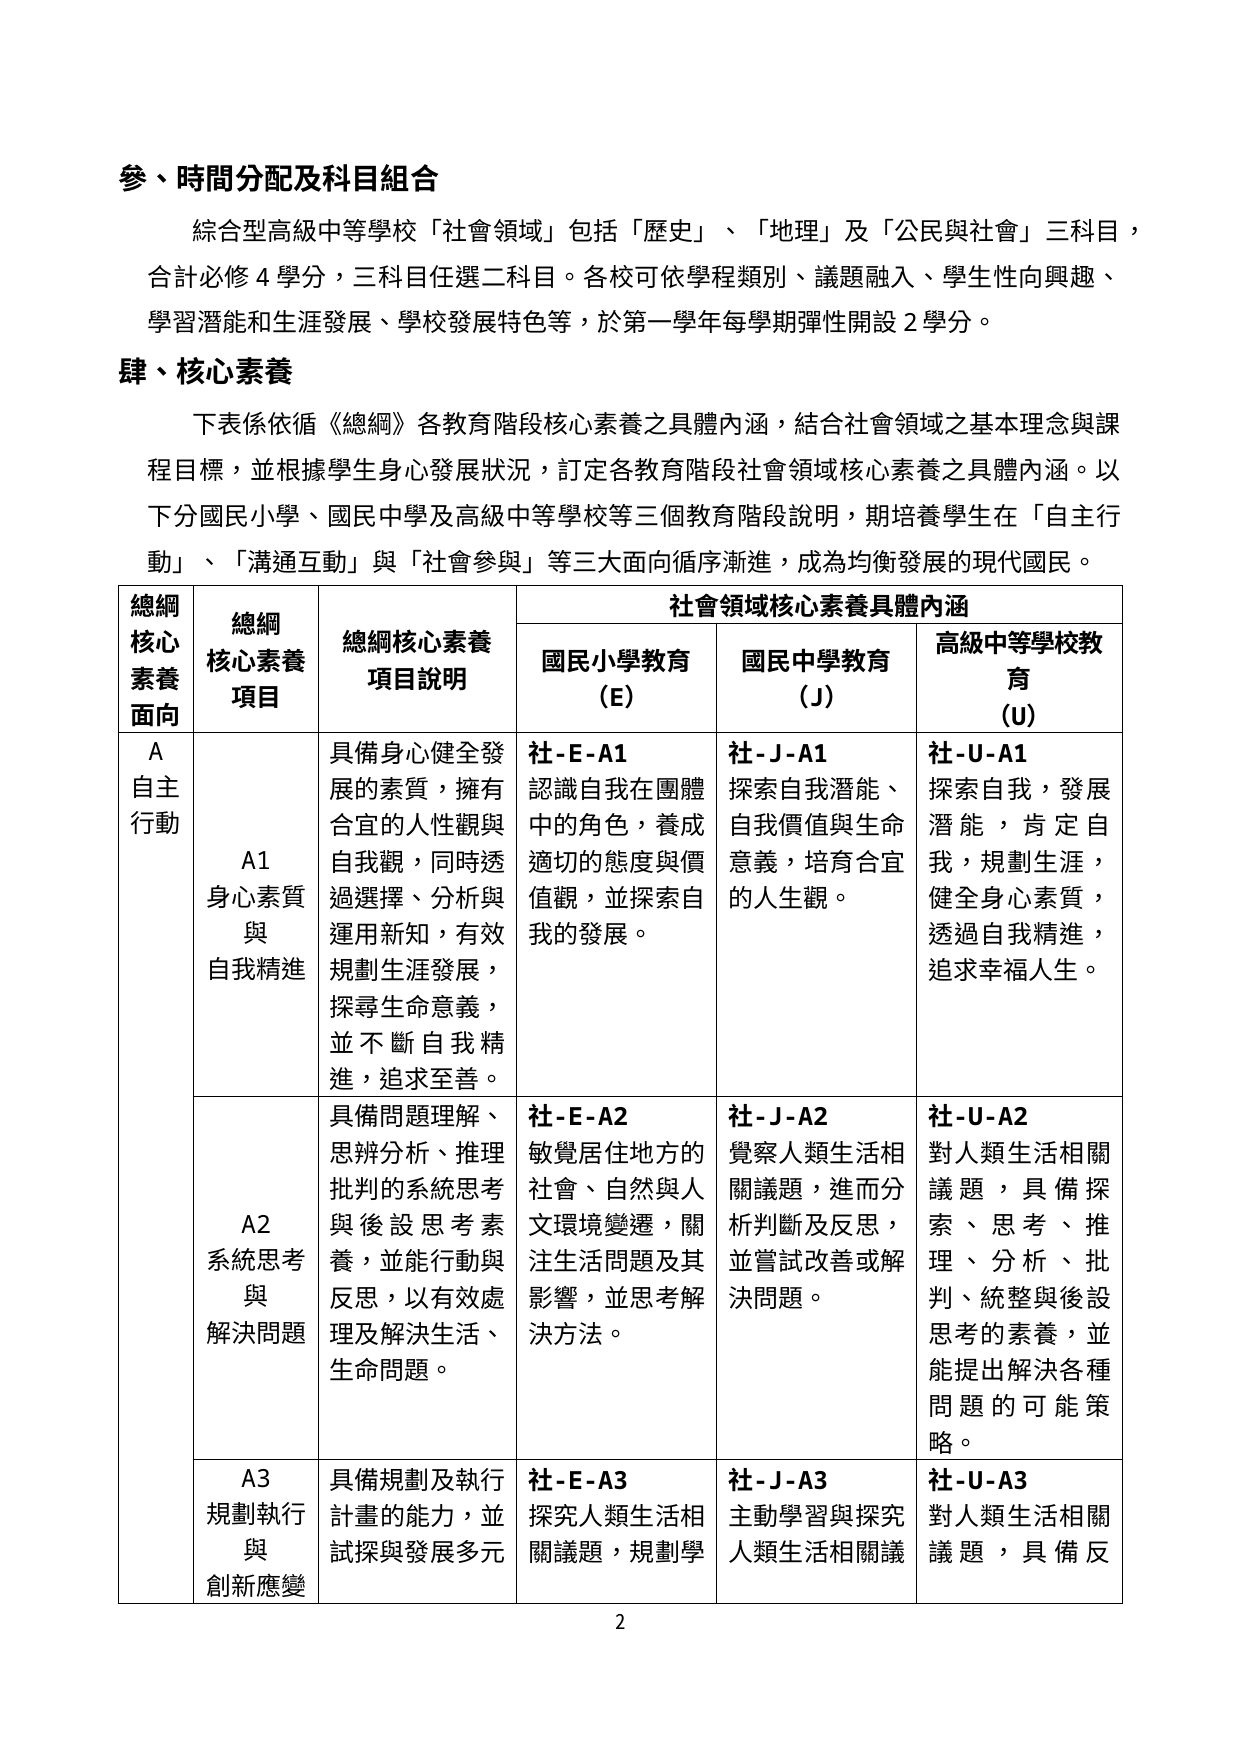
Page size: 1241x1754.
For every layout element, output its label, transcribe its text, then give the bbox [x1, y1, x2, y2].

table_cell 社-U-A1 探索自我，發展潛能，肯定自我，規劃生涯，健全身心素質，透過自我精進，追求幸福人生。 [917, 733, 1122, 1096]
text 綜合型高級中等學校「社會領域」包括「歷史」、「地理」及「公民與社會」三科目，合計必修4學分，三科目任選二科目。各校可依學程類別、議題融入、學生性向興趣、學習潛能和生涯發展、學校發展特色等，於第一學年每學期彈性開設2學分。 [148, 203, 1122, 341]
table_cell 具備身心健全發展的素質，擁有合宜的人性觀與自我觀，同時透過選擇、分析與運用新知，有效規劃生涯發展，探尋生命意義，並不斷自我精進，追求至善。 [319, 733, 516, 1096]
table_header 總綱核心素養 項目說明 [319, 586, 516, 732]
table_cell 國民小學教育 （E） [517, 624, 716, 732]
table_header 總綱 核心素養 項目 [194, 586, 318, 732]
table_cell 社-J-A3 主動學習與探究人類生活相關議 [717, 1460, 916, 1603]
table_header 總綱核心素養面向 [119, 586, 193, 732]
text 參、時間分配及科目組合 [118, 153, 1122, 198]
table_cell 社-J-A1 探索自我潛能、自我價值與生命意義，培育合宜的人生觀。 [717, 733, 916, 1096]
table_cell 社-E-A1 認識自我在團體中的角色，養成適切的態度與價值觀，並探索自我的發展。 [517, 733, 716, 1096]
table_cell 社-E-A2 敏覺居住地方的社會、自然與人文環境變遷，關注生活問題及其影響，並思考解決方法。 [517, 1097, 716, 1459]
table_cell A1 身心素質 與 自我精進 [194, 733, 318, 1096]
table_header 社會領域核心素養具體內涵 [517, 586, 1122, 622]
table_cell A 自主行動 [119, 733, 193, 1603]
table_cell 社-J-A2 覺察人類生活相關議題，進而分析判斷及反思，並嘗試改善或解決問題。 [717, 1097, 916, 1459]
text 下表係依循《總綱》各教育階段核心素養之具體內涵，結合社會領域之基本理念與課程目標，並根據學生身心發展狀況，訂定各教育階段社會領域核心素養之具體內涵。以下分國民小學、國民中學及高級中等學校等三個教育階段說明，期培養學生在「自主行動」、「溝通互動」與「社會參與」等三大面向循序漸進，成為均衡發展的現代國民。 [148, 397, 1122, 580]
table_cell A2 系統思考 與 解決問題 [194, 1097, 318, 1459]
table_cell 社-U-A3 對人類生活相關議題，具備反 [917, 1460, 1122, 1603]
table_cell 具備問題理解、思辨分析、推理批判的系統思考與後設思考素養，並能行動與反思，以有效處理及解決生活、生命問題。 [319, 1097, 516, 1459]
table_cell 社-U-A2 對人類生活相關議題，具備探索、思考、推理、分析、批判、統整與後設思考的素養，並能提出解決各種問題的可能策略。 [917, 1097, 1122, 1459]
text 肆、核心素養 [118, 346, 1122, 392]
table_cell A3 規劃執行 與 創新應變 [194, 1460, 318, 1603]
table_cell 高級中等學校教育 （U） [917, 624, 1122, 732]
table_cell 國民中學教育 （J） [717, 624, 916, 732]
table_cell 具備規劃及執行計畫的能力，並試探與發展多元 [319, 1460, 516, 1603]
table_cell 社-E-A3 探究人類生活相關議題，規劃學 [517, 1460, 716, 1603]
